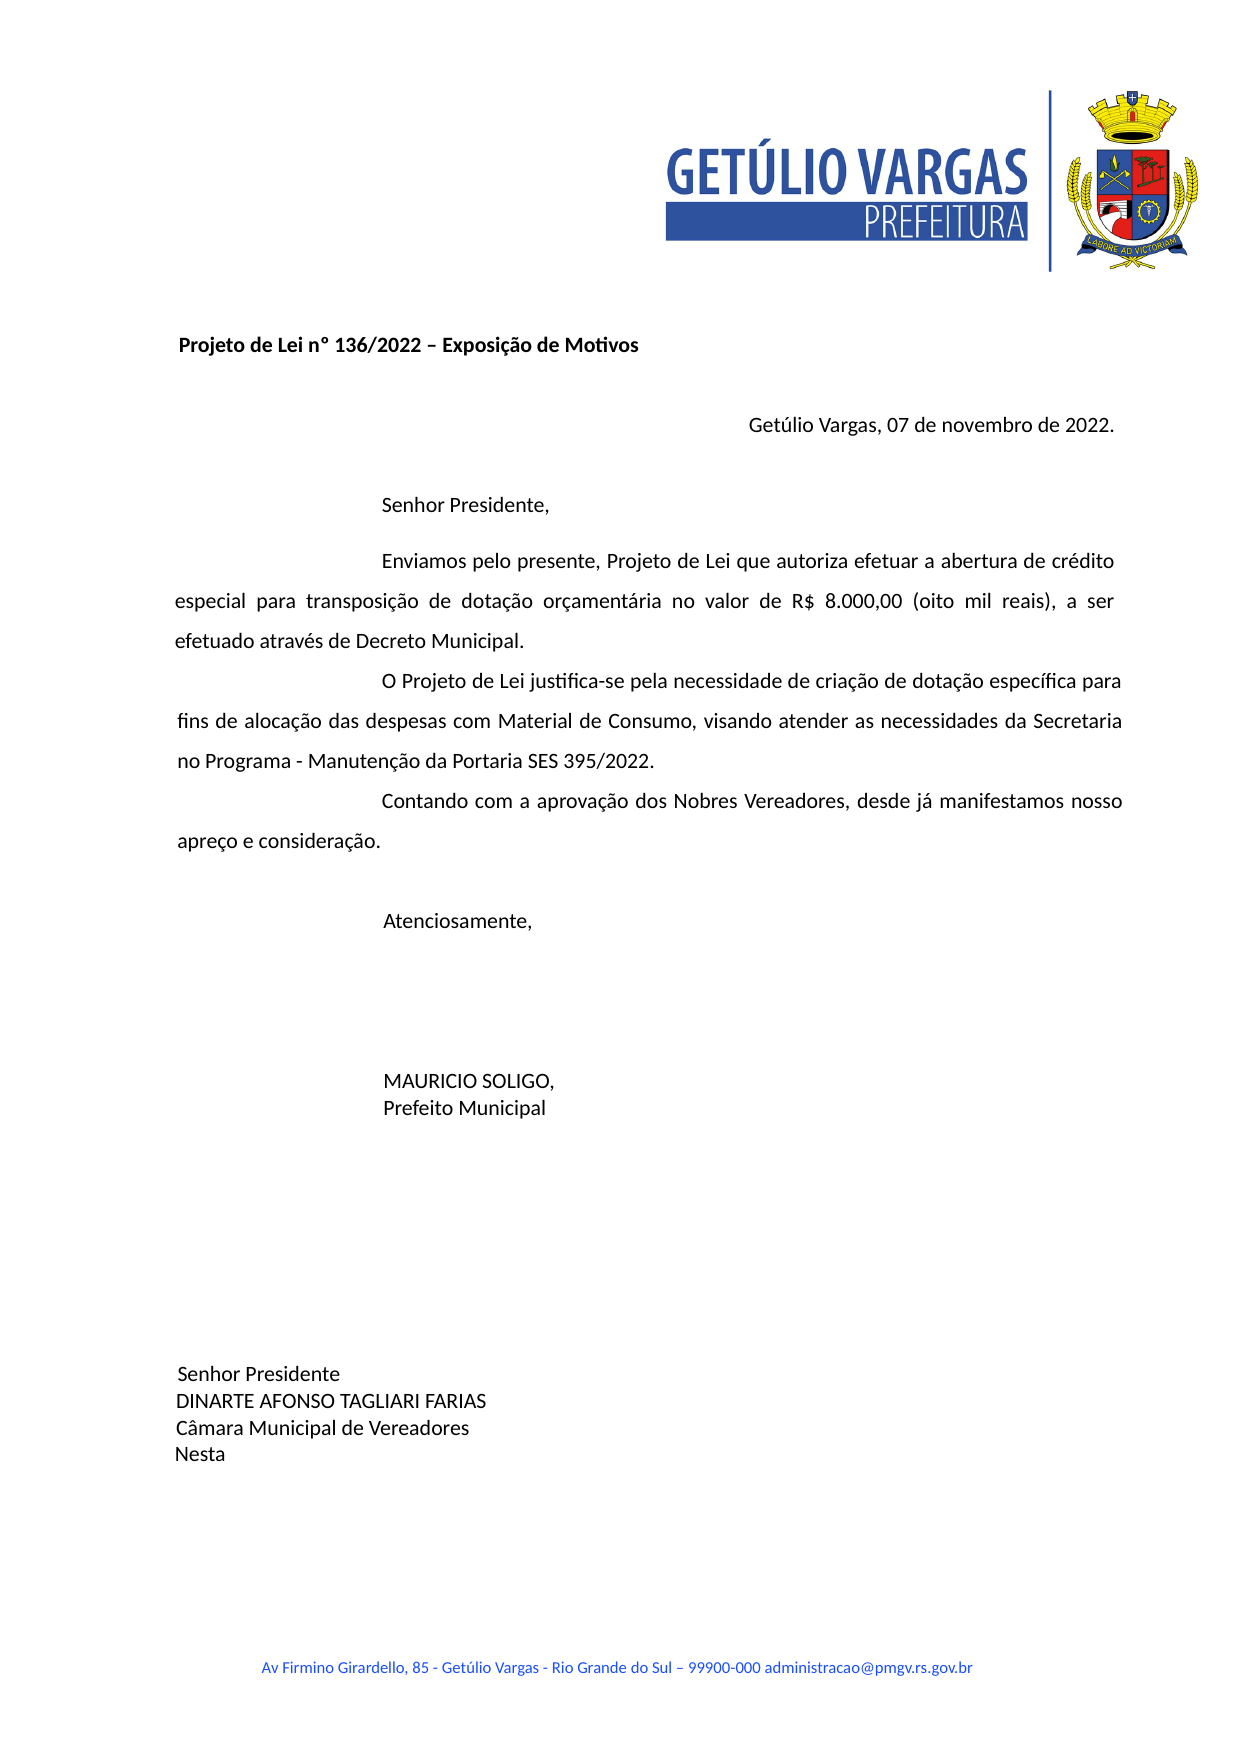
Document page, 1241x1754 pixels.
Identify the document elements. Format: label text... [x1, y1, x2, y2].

text Atenciosamente, [236, 907, 1122, 934]
text O Projeto de Lei justifica-se pela necessidade de criação de dotação específica para fins de alocação das despesas com Material de Consumo, visando atender as necessidades da Secretaria no Programa - Manutenção da Portaria SES 395/2022. [177, 667, 1123, 774]
text MAURICIO SOLIGO, [236, 1067, 1122, 1094]
text Nesta [174, 1440, 1115, 1467]
text DINARTE AFONSO TAGLIARI FARIAS [176, 1387, 1115, 1414]
text Projeto de Lei nº 136/2022 – Exposição de Motivos [178, 332, 1115, 358]
text Contando com a aprovação dos Nobres Vereadores, desde já manifestamos nosso apreço e consideração. [177, 787, 1123, 854]
text Senhor Presidente [177, 1360, 1115, 1387]
text Senhor Presidente, [178, 492, 1115, 518]
text Enviamos pelo presente, Projeto de Lei que autoriza efetuar a abertura de crédito especial para transposição de dotação orçamentária no valor de R$ 8.000,00 (oito mil reais), a ser efetuado através de Decreto Municipal. [174, 547, 1115, 654]
text Câmara Municipal de Vereadores [176, 1414, 1115, 1440]
text Getúlio Vargas, 07 de novembro de 2022. [238, 412, 1115, 438]
text Prefeito Municipal [236, 1094, 1122, 1120]
